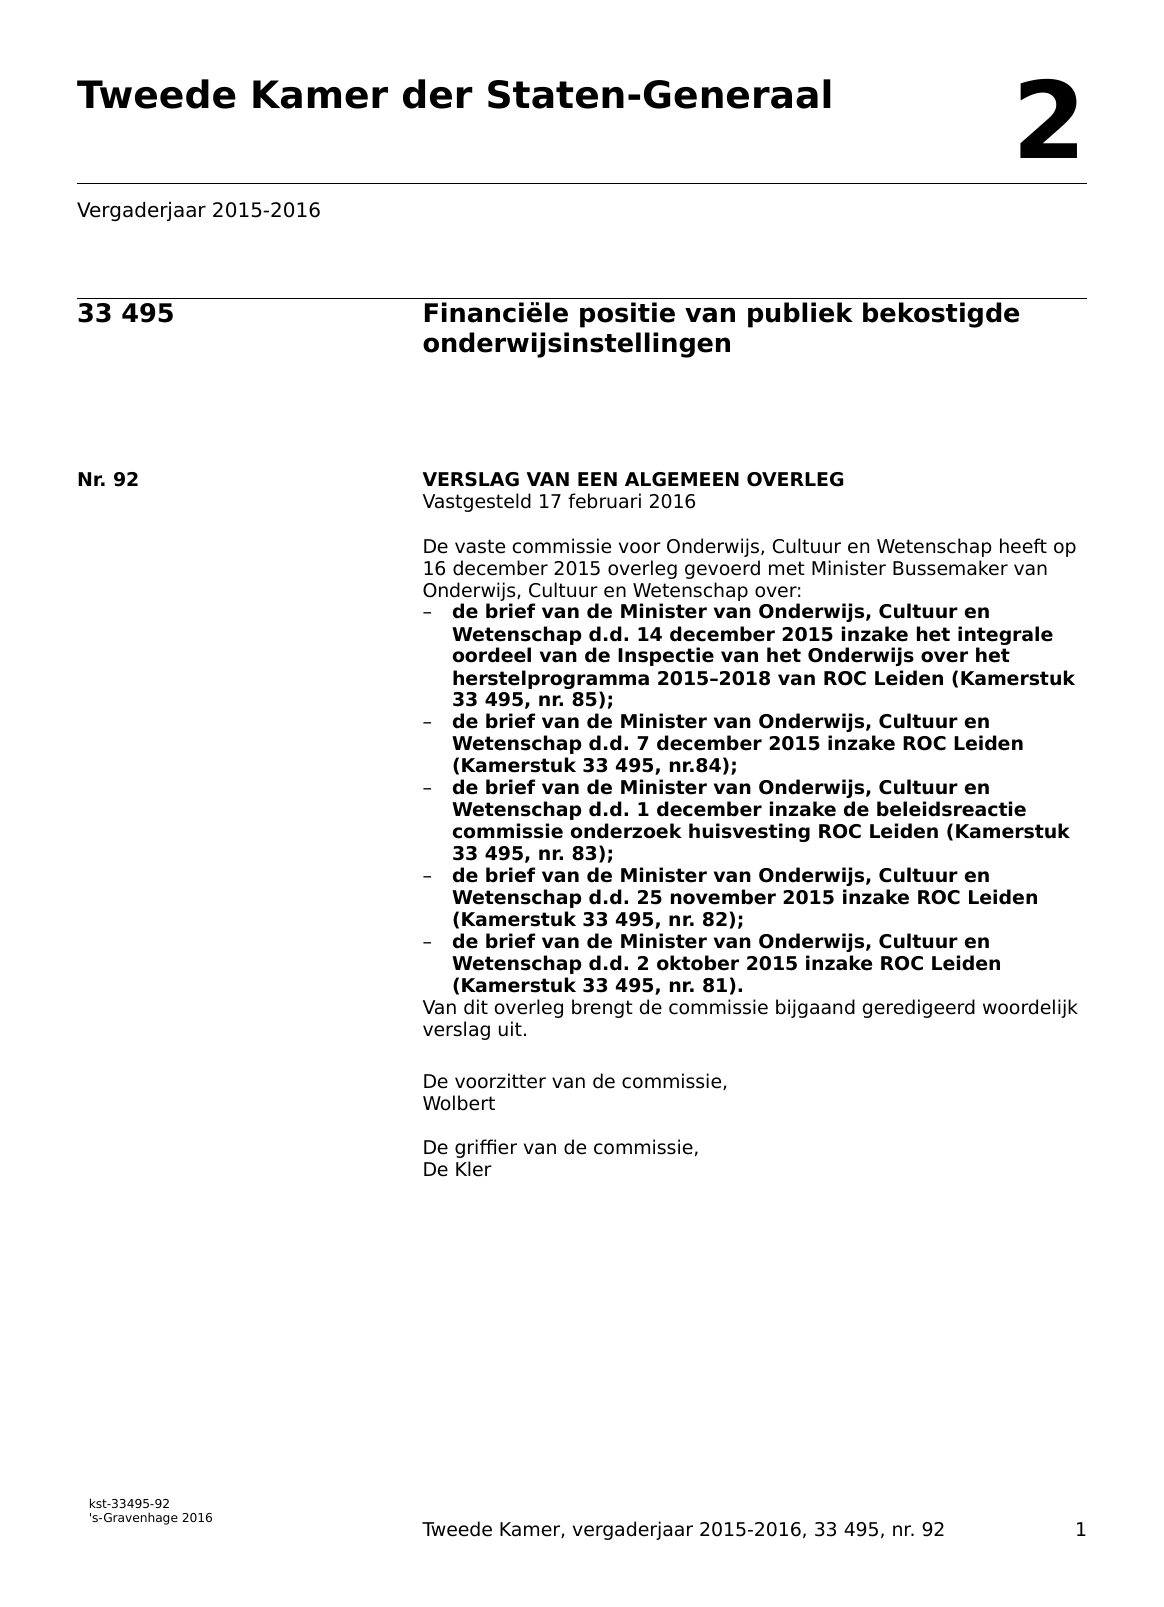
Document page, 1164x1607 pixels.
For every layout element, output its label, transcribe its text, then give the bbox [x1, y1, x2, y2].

text kst-33495-92 [88, 1497, 323, 1511]
subtitle Nr. 92 VERSLAG VAN EEN ALGEMEEN OVERLEG [77, 469, 1087, 491]
text De voorzitter van de commissie, Wolbert [422, 1071, 1087, 1115]
text 's-Gravenhage 2016 [88, 1511, 323, 1525]
text – de brief van de Minister van Onderwijs, Cultuur en Wetenschap d.d. 14 december 2015 inzake het integrale oordeel van de Inspectie van het Onderwijs over het herstelprogramma 2015–2018 van ROC Leiden (Kamerstuk 33 495, nr. 85); [422, 601, 1087, 711]
text Van dit overleg brengt de commissie bijgaand geredigeerd woordelijk verslag uit. [422, 997, 1087, 1041]
text – de brief van de Minister van Onderwijs, Cultuur en Wetenschap d.d. 1 december inzake de beleidsreactie commissie onderzoek huisvesting ROC Leiden (Kamerstuk 33 495, nr. 83); [422, 777, 1087, 865]
text – de brief van de Minister van Onderwijs, Cultuur en Wetenschap d.d. 7 december 2015 inzake ROC Leiden (Kamerstuk 33 495, nr.84); [422, 711, 1087, 777]
table_header Tweede Kamer der Staten-Generaal [77, 59, 886, 183]
text De griffier van de commissie, De Kler [422, 1137, 1087, 1181]
table_header 2 [886, 59, 1087, 183]
text Vastgesteld 17 februari 2016 [422, 491, 1087, 513]
table_cell Vergaderjaar 2015-2016 [77, 184, 1087, 298]
subtitle 33 495 Financiële positie van publiek bekostigde onderwijsinstellingen [77, 299, 1087, 358]
text – de brief van de Minister van Onderwijs, Cultuur en Wetenschap d.d. 25 november 2015 inzake ROC Leiden (Kamerstuk 33 495, nr. 82); [422, 865, 1087, 931]
text – de brief van de Minister van Onderwijs, Cultuur en Wetenschap d.d. 2 oktober 2015 inzake ROC Leiden (Kamerstuk 33 495, nr. 81). [422, 931, 1087, 997]
text De vaste commissie voor Onderwijs, Cultuur en Wetenschap heeft op 16 december 2015 overleg gevoerd met Minister Bussemaker van Onderwijs, Cultuur en Wetenschap over: [422, 536, 1087, 601]
